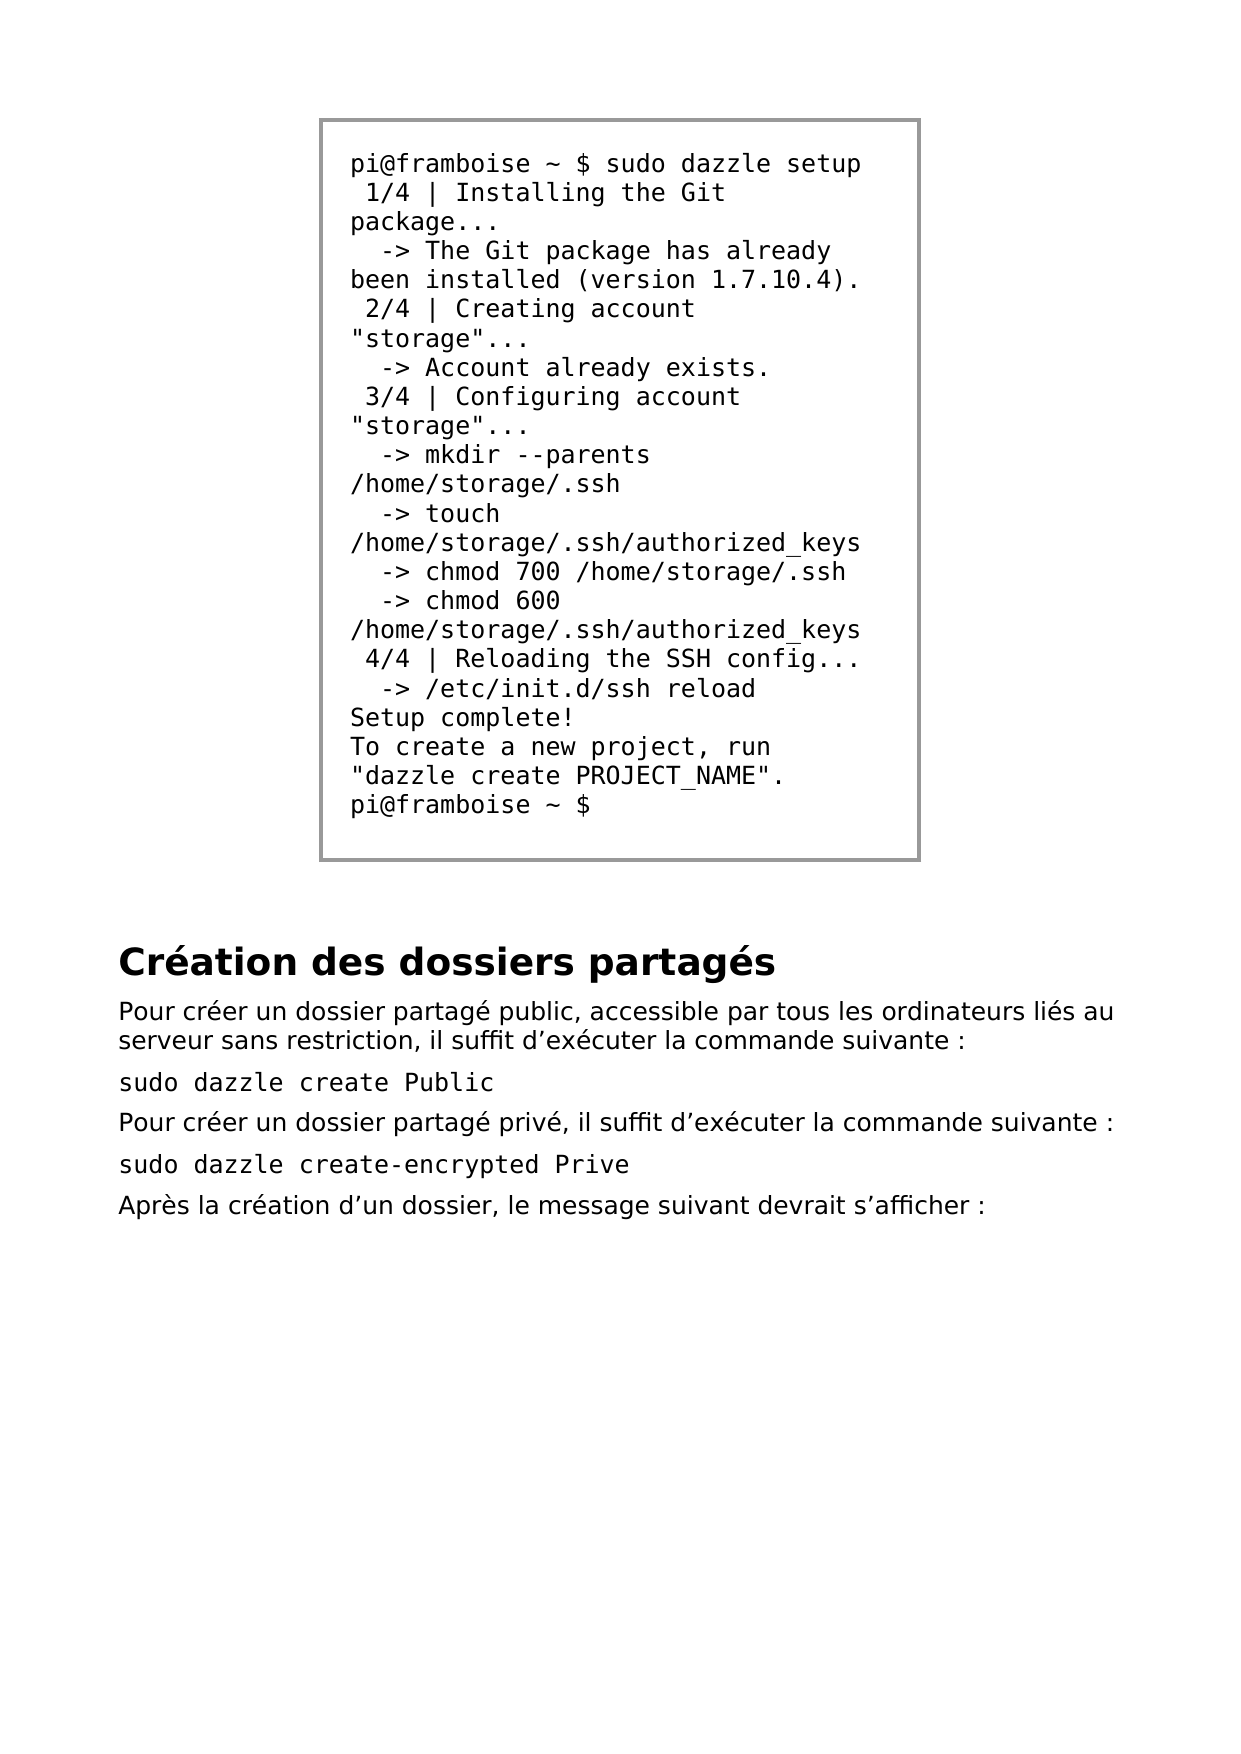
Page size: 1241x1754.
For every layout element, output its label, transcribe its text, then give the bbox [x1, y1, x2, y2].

text Pour créer un dossier partagé public, accessible par tous les ordinateurs liés au serveur sans restriction, il suffit d’exécuter la commande suivante : [118, 997, 1122, 1055]
subtitle Création des dossiers partagés [118, 941, 1122, 984]
text sudo dazzle create Public [118, 1068, 1122, 1097]
table_header pi@framboise ~ $ sudo dazzle setup 1/4 | Installing the Git package... -> The Git package has already been installed (version 1.7.10.4). 2/4 | Creating account "storage"... -> Account already exists. 3/4 | Configuring account "storage"... -> mkdir --parents /home/storage/.ssh -> touch /home/storage/.ssh/authorized_keys -> chmod 700 /home/storage/.ssh -> chmod 600 /home/storage/.ssh/authorized_keys 4/4 | Reloading the SSH config... -> /etc/init.d/ssh reload Setup complete! To create a new project, run "dazzle create PROJECT_NAME". pi@framboise ~ $ [332, 131, 908, 849]
text Après la création d’un dossier, le message suivant devrait s’afficher : [118, 1191, 1122, 1220]
text sudo dazzle create-encrypted Prive [118, 1150, 1122, 1179]
text Pour créer un dossier partagé privé, il suffit d’exécuter la commande suivante : [118, 1109, 1122, 1138]
